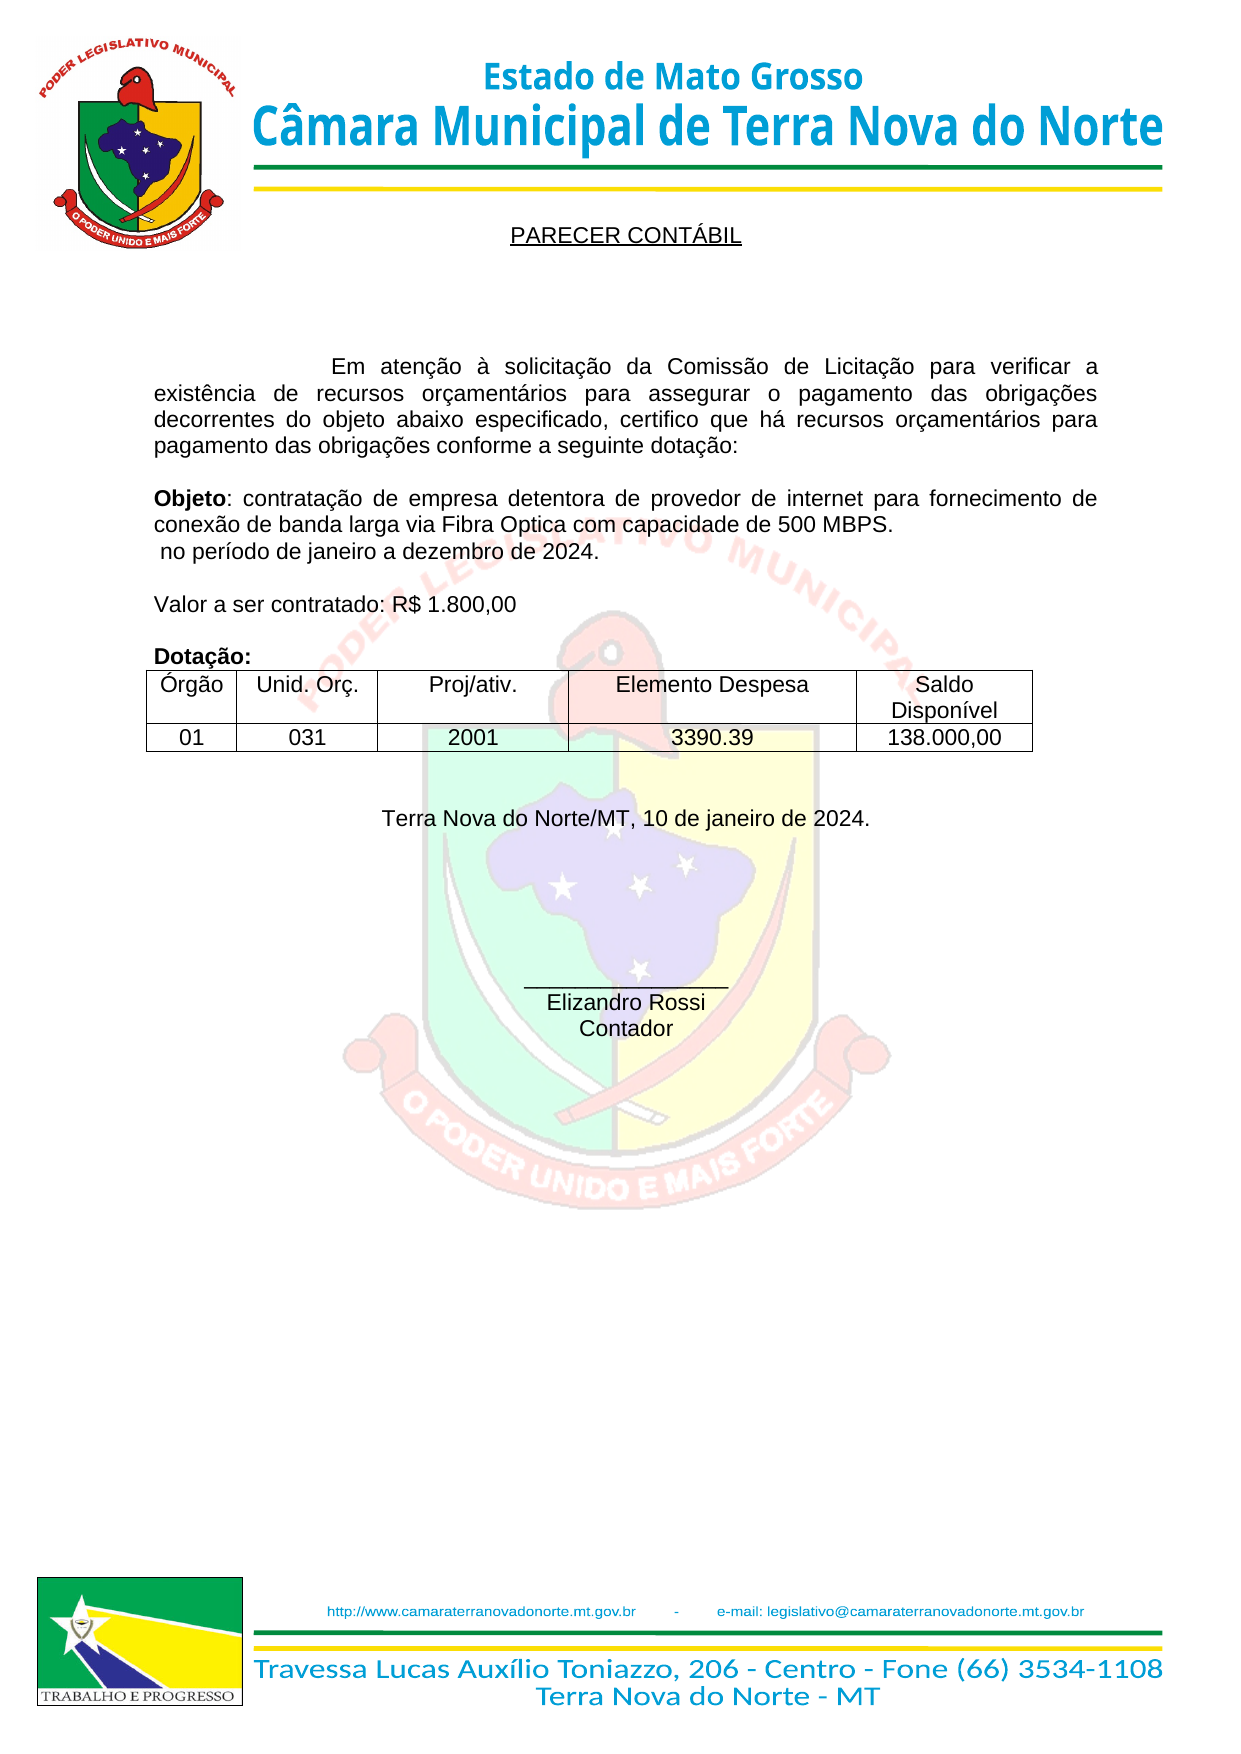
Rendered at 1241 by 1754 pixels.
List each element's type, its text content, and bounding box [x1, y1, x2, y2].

text no período de janeiro a dezembro de 2024. [153, 538, 284, 564]
text Em atenção à solicitação da Comissão de Licitação para verificar a existência de recursos orçamentários para assegurar o pagamento das obrigações decorrentes do objeto abaixo especificado, certifico que há recursos orçamentários para pagamento das obrigações conforme a seguinte dotação: [153, 353, 1098, 459]
text Terra Nova do Norte/MT, 10 de janeiro de 2024. [153, 804, 284, 831]
picture [35, 36, 241, 251]
table_cell 01 [147, 724, 236, 751]
text ________________ [947, 963, 1098, 989]
text Terra Nova do Norte/MT, 10 de janeiro de 2024. [947, 804, 1098, 831]
table_header Saldo Disponível [947, 671, 1032, 723]
picture [38, 1578, 242, 1705]
text Elizandro Rossi [153, 989, 284, 1015]
table_cell 031 [237, 724, 284, 751]
table_header Unid. Orç. [237, 671, 284, 723]
table_header Órgão [147, 671, 236, 723]
table_cell 138.000,00 [947, 724, 1032, 751]
text Contador [947, 1015, 1098, 1042]
subtitle PARECER CONTÁBIL [241, 222, 1098, 248]
text Elizandro Rossi [947, 989, 1098, 1015]
text ________________ [153, 963, 284, 989]
text Valor a ser contratado: R$ 1.800,00 [153, 591, 284, 617]
text Objeto: contratação de empresa detentora de provedor de internet para fornecimento de conexão de banda larga via Fibra Optica com capacidade de 500 MBPS. [153, 485, 1099, 538]
text [947, 643, 1098, 669]
picture [836, 1606, 849, 1613]
text no período de janeiro a dezembro de 2024. [947, 538, 1098, 564]
text Dotação: [153, 643, 284, 669]
text Contador [153, 1015, 284, 1042]
text Valor a ser contratado: R$ 1.800,00 [947, 591, 1098, 617]
